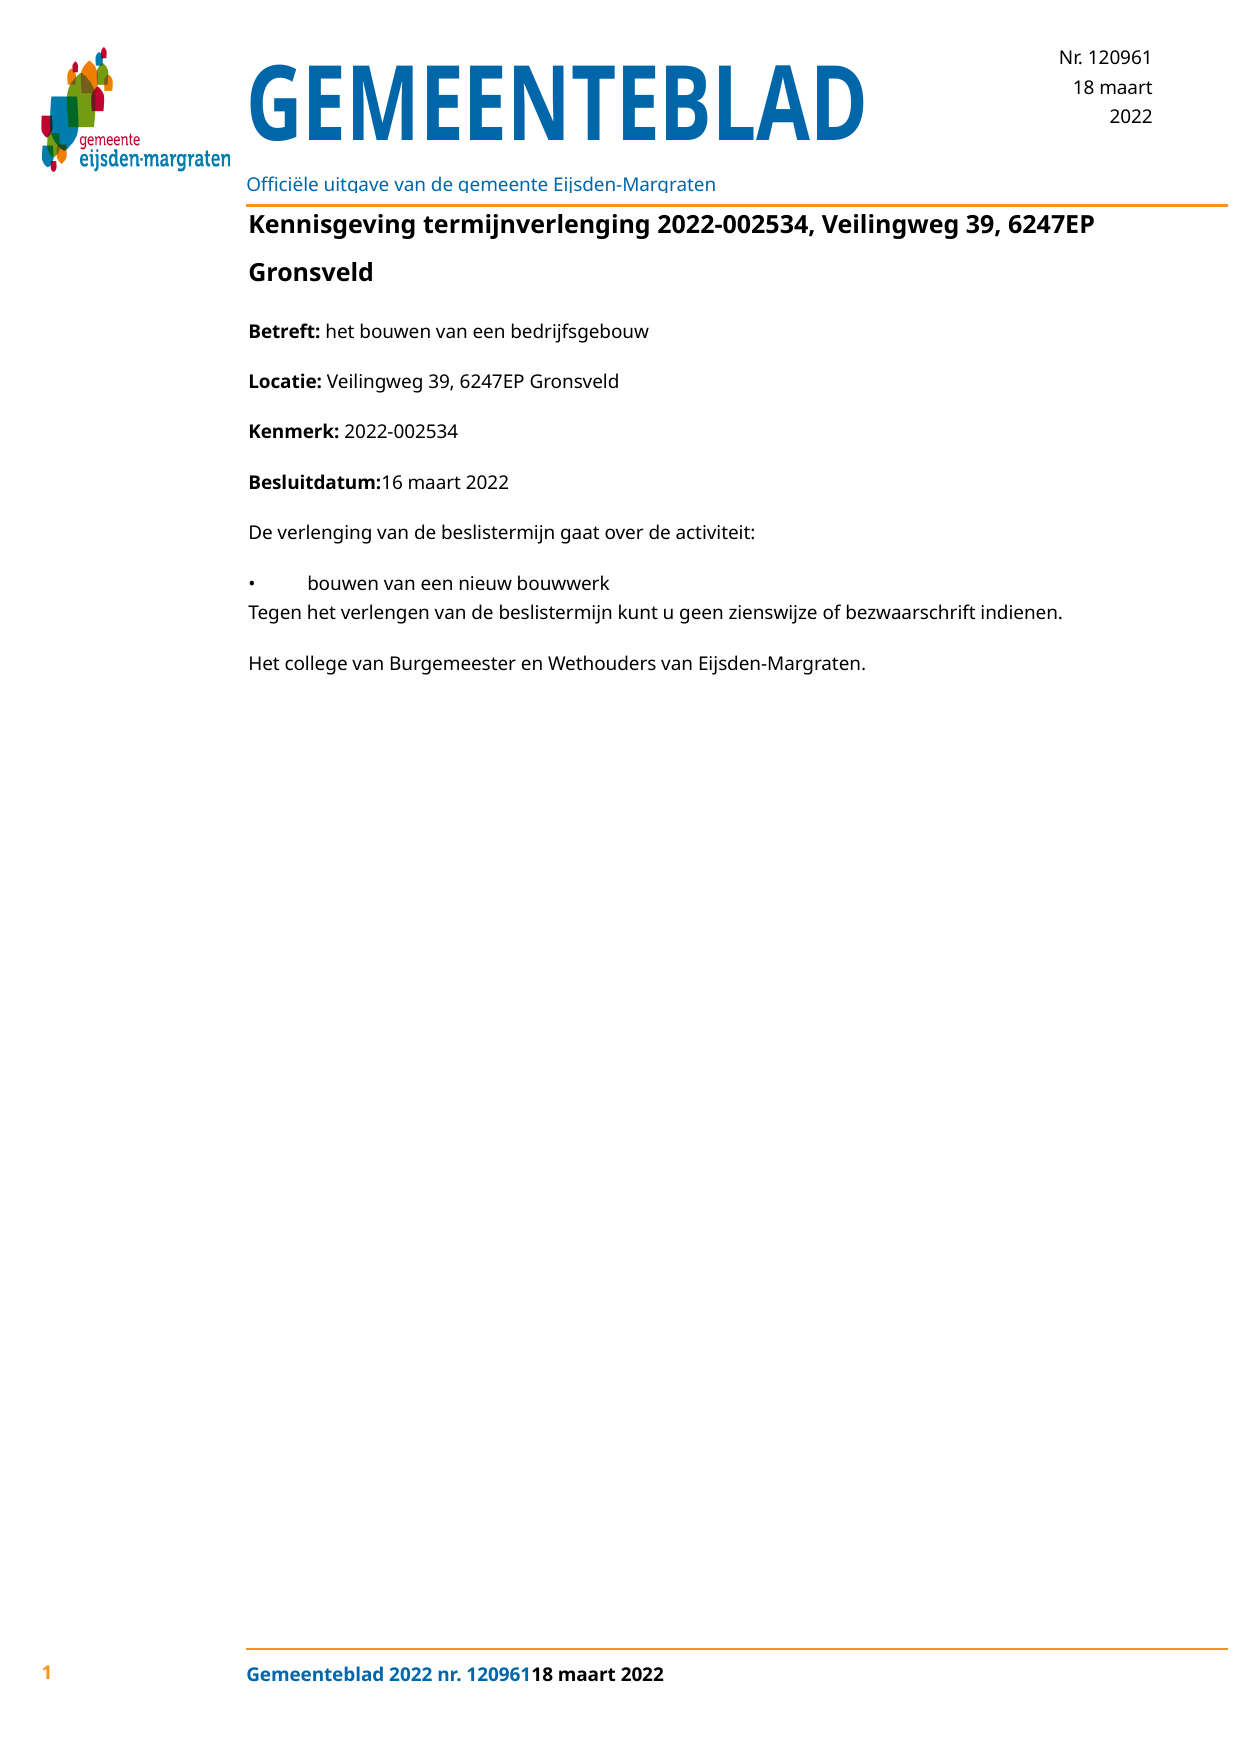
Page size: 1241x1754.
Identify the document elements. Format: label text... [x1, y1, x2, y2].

text Kenmerk: 2022-002534 [248, 419, 1152, 444]
text Het college van Burgemeester en Wethouders van Eijsden-Margraten. [248, 650, 1152, 676]
text Besluitdatum:16 maart 2022 [248, 469, 1152, 495]
text De verlenging van de beslistermijn gaat over de activiteit: [248, 519, 1152, 545]
text Tegen het verlengen van de beslistermijn kunt u geen zienswijze of bezwaarschrift indienen. [248, 599, 1152, 625]
picture [41, 47, 231, 172]
text Kennisgeving termijnverlenging 2022-002534, Veilingweg 39, 6247EP Gronsveld [248, 207, 1152, 288]
text Betreft: het bouwen van een bedrijfsgebouw [248, 318, 1152, 344]
text Locatie: Veilingweg 39, 6247EP Gronsveld [248, 368, 1152, 394]
list bouwen van een nieuw bouwwerk [248, 570, 1152, 596]
